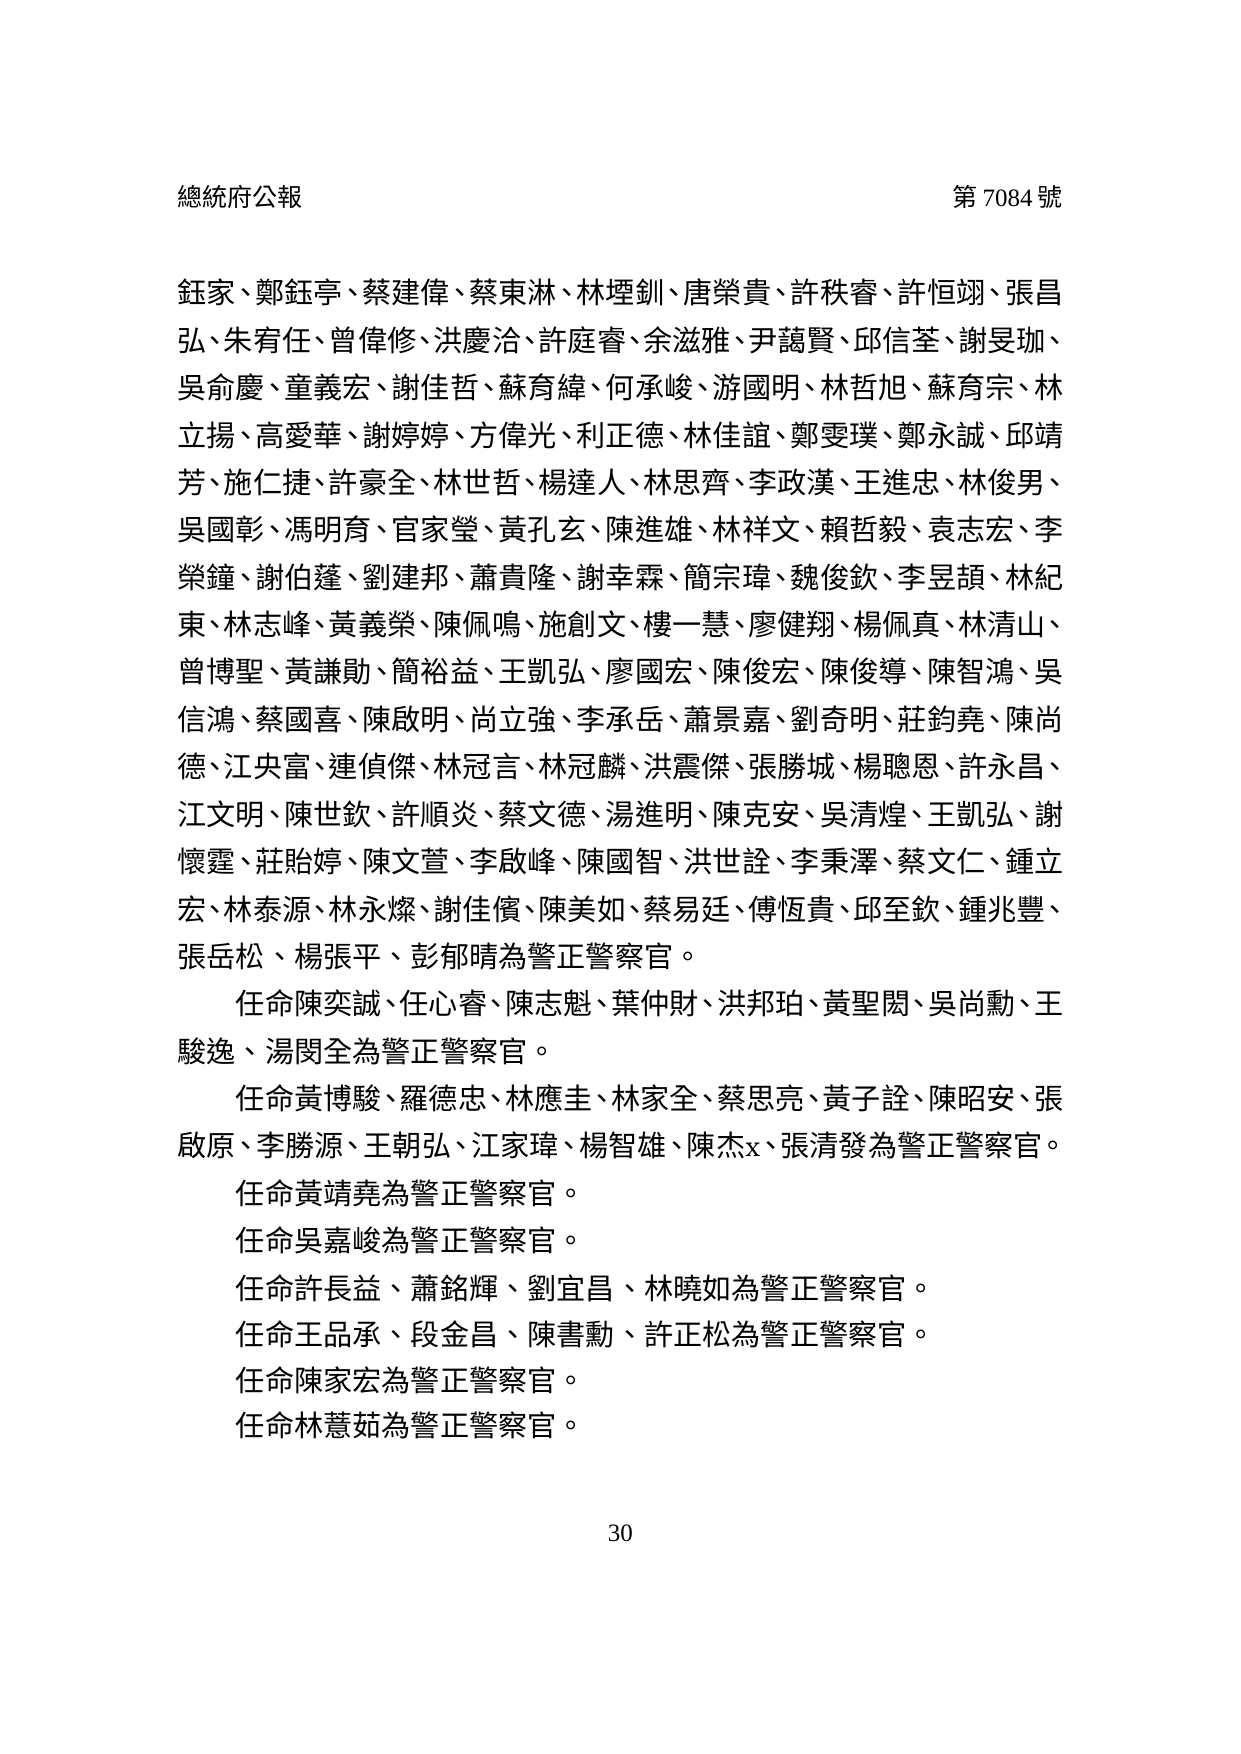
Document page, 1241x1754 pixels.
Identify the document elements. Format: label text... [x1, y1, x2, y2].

text 任命陳彥宇、陳子雄、張蕙萱、黃衍凱、陳柃臻、李陽湶、林建東、葉佳媛、王國清、李安宏、吳凱翔、李岳昇、江巡、潘睿穎、李俞霈、陳彥霖、翁穎信、李嘉銘、謝青霖、葉明文、徐國智、張家維、林育立、羅程隆、吳昌奇、楊祖因、張閔富、吳孟勳、胡文雄、賴傳懋、陳漢義、謝昇衡、楊維鴻、陳文能、謝祥光、傅國洲、顏英信、簡煌明、李建和、張啟祥、閻昱程、余慶祥、林韋成、林秋茂、陳元偉、陳文懿、陳俊智、顏全殷、朱修賢、林鈺家、鄭鈺亭、蔡建偉、蔡東淋、林堙釧、唐榮貴、許秩睿、許恒翊、張昌弘、朱宥任、曾偉修、洪慶洽、許庭睿、余滋雅、尹藹賢、邱信荃、謝旻珈、吳俞慶、童義宏、謝佳哲、蘇育緯、何承峻、游國明、林哲旭、蘇育宗、林立揚、高愛華、謝婷婷、方偉光、利正德、林佳誼、鄭雯璞、鄭永誠、邱靖芳、施仁捷、許豪全、林世哲、楊達人、林思齊、李政漢、王進忠、林俊男、吳國彰、馮明育、官家瑩、黃孔玄、陳進雄、林祥文、賴哲毅、袁志宏、李榮鐘、謝伯蓬、劉建邦、蕭貴隆、謝幸霖、簡宗瑋、魏俊欽、李昱頡、林紀東、林志峰、黃義榮、陳佩鳴、施創文、樓一慧、廖健翔、楊佩真、林清山、曾博聖、黃謙勛、簡裕益、王凱弘、廖國宏、陳俊宏、陳俊導、陳智鴻、吳信鴻、蔡國喜、陳啟明、尚立強、李承岳、蕭景嘉、劉奇明、莊鈞堯、陳尚德、江央富、連偵傑、林冠言、林冠麟、洪震傑、張勝城、楊聰恩、許永昌、江文明、陳世欽、許順炎、蔡文德、湯進明、陳克安、吳清煌、王凱弘、謝懷霆、莊貽婷、陳文萱、李啟峰、陳國智、洪世詮、李秉澤、蔡文仁、鍾立宏、林泰源、林永燦、謝佳儐、陳美如、蔡易廷、傅恆貴、邱至欽、鍾兆豐、張岳松、楊張平、彭郁晴為警正警察官。 [177, 266, 1063, 977]
text 任命林薏茹為警正警察官。 [177, 1400, 1063, 1446]
text 任命黃靖堯為警正警察官。 [177, 1166, 1063, 1214]
text 任命許長益、蕭銘輝、劉宜昌、林曉如為警正警察官。 [177, 1261, 1063, 1308]
text 任命陳奕誠、任心睿、陳志魁、葉仲財、洪邦珀、黃聖閎、吳尚勳、王駿逸、湯閔全為警正警察官。 [177, 977, 1063, 1072]
text 任命王品承、段金昌、陳書勳、許正松為警正警察官。 [177, 1308, 1063, 1354]
text 任命陳家宏為警正警察官。 [177, 1354, 1063, 1400]
text 任命黃博駿、羅德忠、林應圭、林家全、蔡思亮、黃子詮、陳昭安、張啟原、李勝源、王朝弘、江家瑋、楊智雄、陳杰、張清發為警正警察官。 [177, 1072, 1063, 1166]
text 任命吳嘉峻為警正警察官。 [177, 1214, 1063, 1261]
